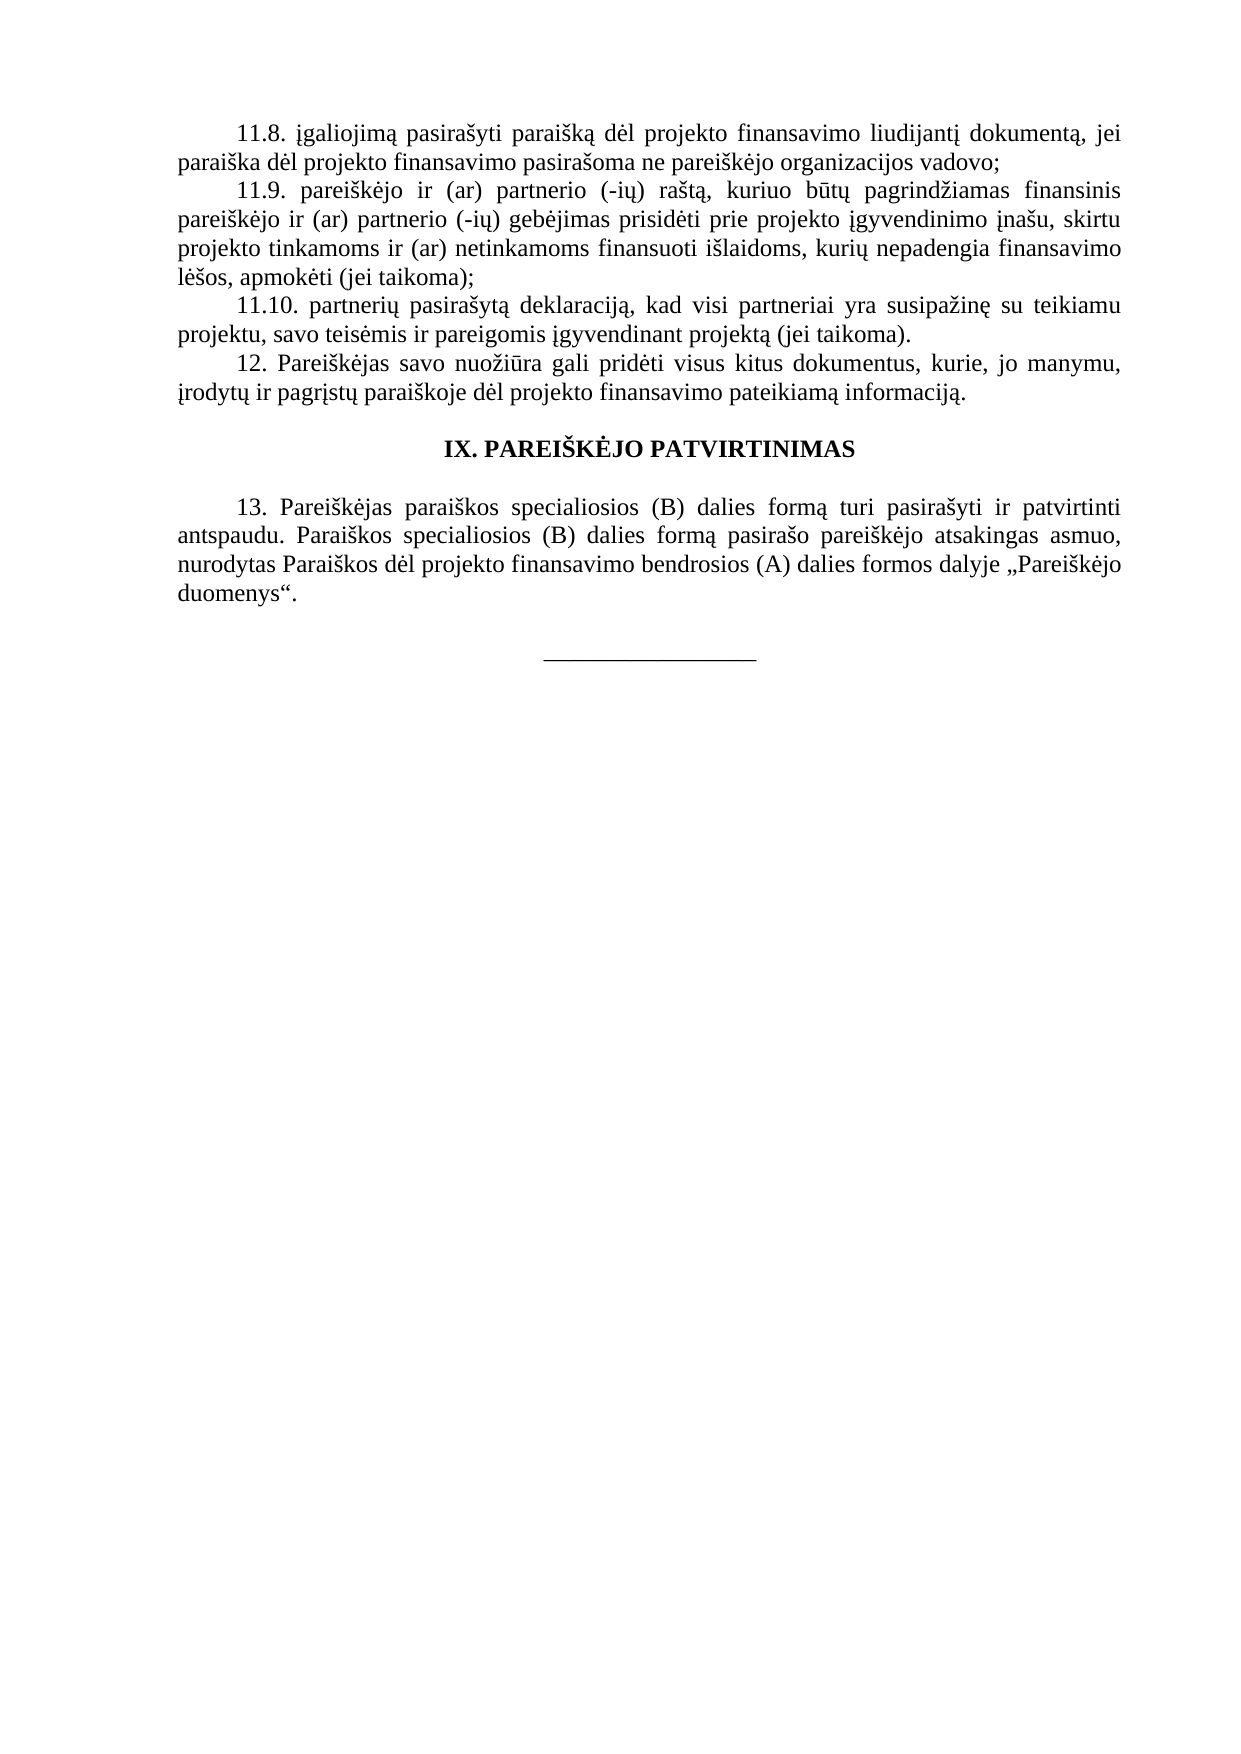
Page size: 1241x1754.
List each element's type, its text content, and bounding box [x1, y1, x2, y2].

text 12. Pareiškėjas savo nuožiūra gali pridėti visus kitus dokumentus, kurie, jo manymu, įrodytų ir pagrįstų paraiškoje dėl projekto finansavimo pateikiamą informaciją. [177, 348, 1122, 406]
text _________________ [177, 636, 1122, 664]
text 11.9. pareiškėjo ir (ar) partnerio (-ių) raštą, kuriuo būtų pagrindžiamas finansinis pareiškėjo ir (ar) partnerio (-ių) gebėjimas prisidėti prie projekto įgyvendinimo įnašu, skirtu projekto tinkamoms ir (ar) netinkamoms finansuoti išlaidoms, kurių nepadengia finansavimo lėšos, apmokėti (jei taikoma); [177, 176, 1122, 291]
text IX. PAREIŠKĖJO PATVIRTINIMAS [177, 434, 1122, 463]
text 11.10. partnerių pasirašytą deklaraciją, kad visi partneriai yra susipažinę su teikiamu projektu, savo teisėmis ir pareigomis įgyvendinant projektą (jei taikoma). [177, 291, 1122, 348]
text 13. Pareiškėjas paraiškos specialiosios (B) dalies formą turi pasirašyti ir patvirtinti antspaudu. Paraiškos specialiosios (B) dalies formą pasirašo pareiškėjo atsakingas asmuo, nurodytas Paraiškos dėl projekto finansavimo bendrosios (A) dalies formos dalyje „Pareiškėjo duomenys“. [177, 492, 1122, 607]
text 11.8. įgaliojimą pasirašyti paraišką dėl projekto finansavimo liudijantį dokumentą, jei paraiška dėl projekto finansavimo pasirašoma ne pareiškėjo organizacijos vadovo; [177, 118, 1122, 176]
